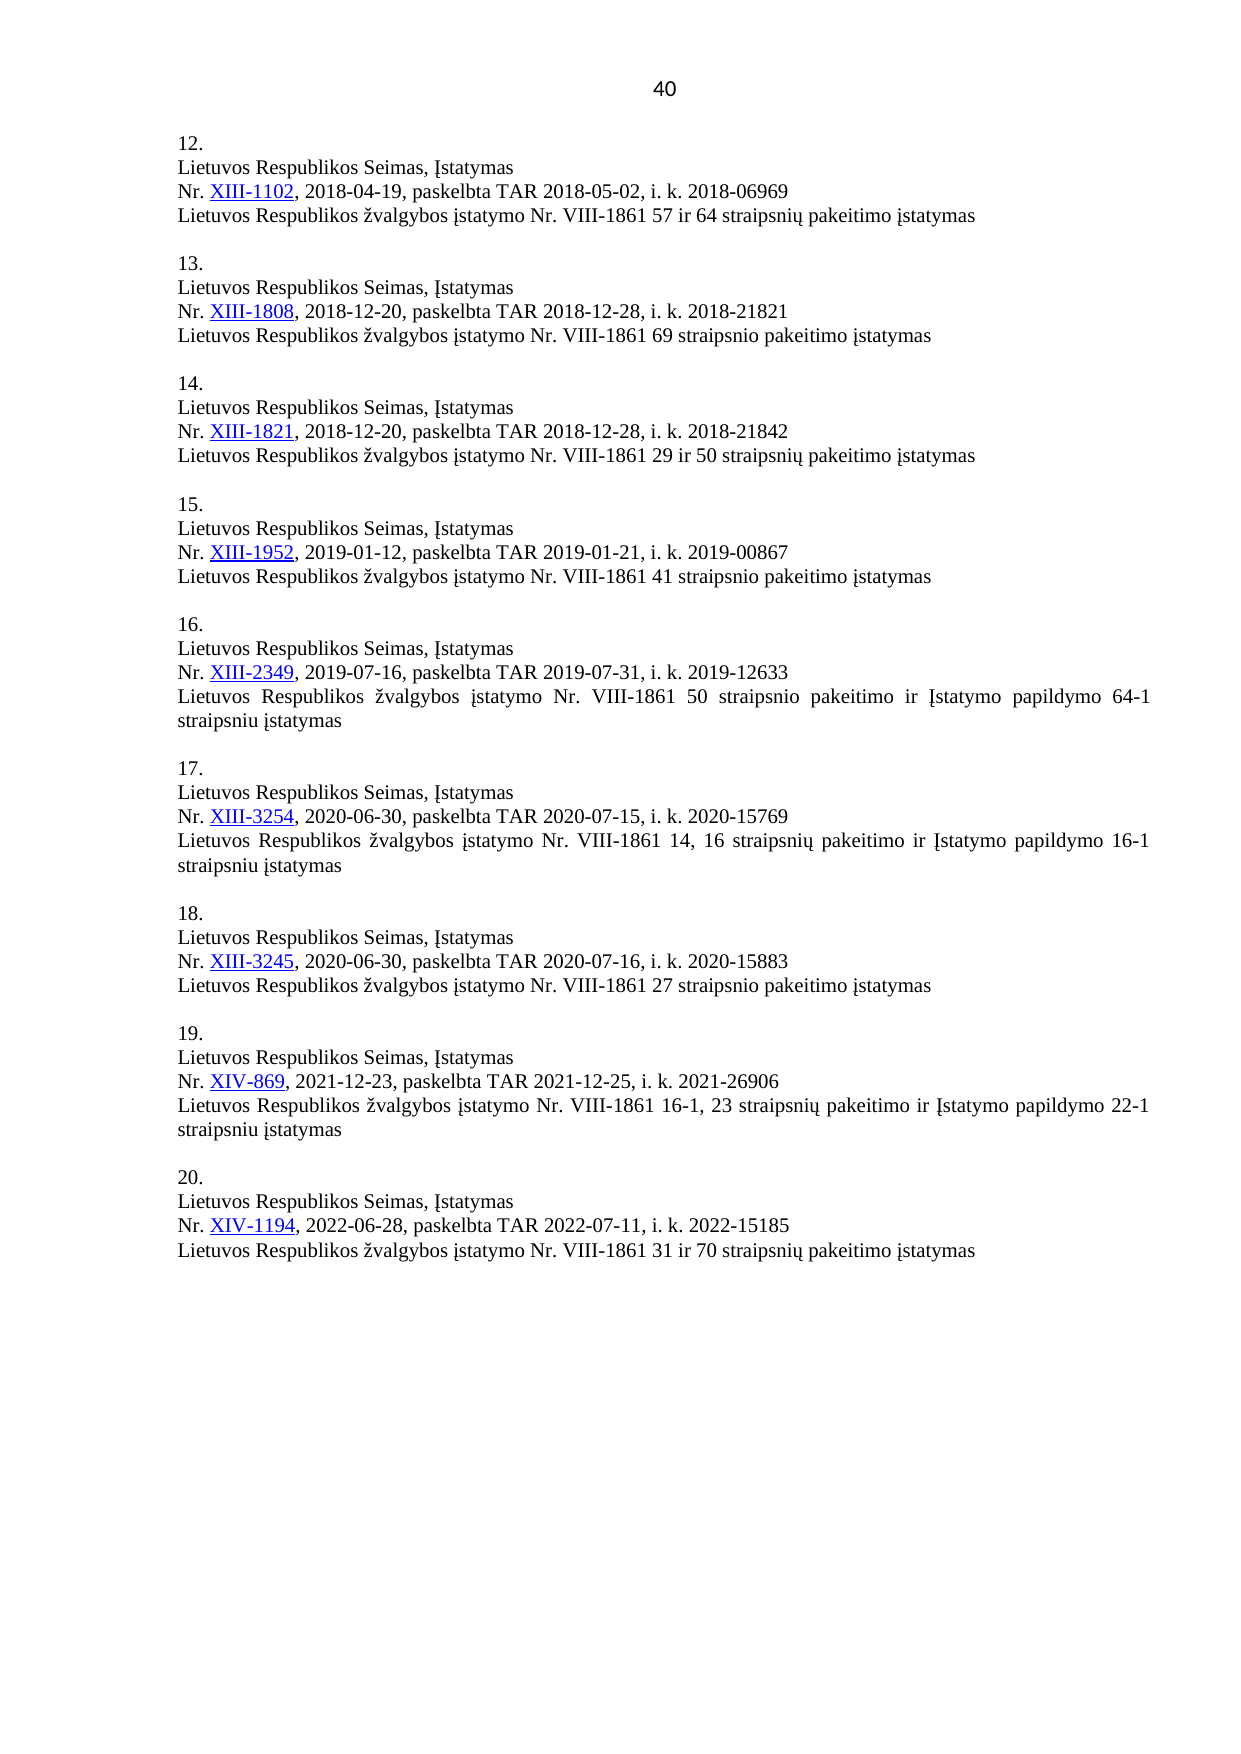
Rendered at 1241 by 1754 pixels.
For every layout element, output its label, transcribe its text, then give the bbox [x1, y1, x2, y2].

text Lietuvos Respublikos Seimas, Įstatymas [177, 275, 1152, 299]
text Lietuvos Respublikos žvalgybos įstatymo Nr. VIII-1861 16-1, 23 straipsnių pakeitimo ir Įstatymo papildymo 22-1 straipsniu įstatymas [177, 1093, 1152, 1141]
text Nr. XIII-1102, 2018-04-19, paskelbta TAR 2018-05-02, i. k. 2018-06969 [177, 179, 1152, 203]
text 15. [177, 492, 1152, 516]
text Lietuvos Respublikos žvalgybos įstatymo Nr. VIII-1861 50 straipsnio pakeitimo ir Įstatymo papildymo 64-1 straipsniu įstatymas [177, 684, 1152, 732]
text Nr. XIV-869, 2021-12-23, paskelbta TAR 2021-12-25, i. k. 2021-26906 [177, 1069, 1152, 1093]
text 20. [177, 1165, 1152, 1189]
text 17. [177, 756, 1152, 780]
text 12. [177, 131, 1152, 155]
text Nr. XIII-2349, 2019-07-16, paskelbta TAR 2019-07-31, i. k. 2019-12633 [177, 660, 1152, 684]
text Lietuvos Respublikos Seimas, Įstatymas [177, 155, 1152, 179]
text Lietuvos Respublikos Seimas, Įstatymas [177, 925, 1152, 949]
text Nr. XIII-1808, 2018-12-20, paskelbta TAR 2018-12-28, i. k. 2018-21821 [177, 299, 1152, 323]
text 19. [177, 1021, 1152, 1045]
text 13. [177, 251, 1152, 275]
text Lietuvos Respublikos žvalgybos įstatymo Nr. VIII-1861 14, 16 straipsnių pakeitimo ir Įstatymo papildymo 16-1 straipsniu įstatymas [177, 828, 1152, 877]
text Nr. XIII-3254, 2020-06-30, paskelbta TAR 2020-07-15, i. k. 2020-15769 [177, 804, 1152, 828]
text 16. [177, 612, 1152, 636]
text 14. [177, 371, 1152, 395]
text Lietuvos Respublikos Seimas, Įstatymas [177, 516, 1152, 540]
text Lietuvos Respublikos žvalgybos įstatymo Nr. VIII-1861 57 ir 64 straipsnių pakeitimo įstatymas [177, 203, 1152, 227]
text 18. [177, 901, 1152, 925]
text Nr. XIII-1952, 2019-01-12, paskelbta TAR 2019-01-21, i. k. 2019-00867 [177, 540, 1152, 564]
text Lietuvos Respublikos Seimas, Įstatymas [177, 636, 1152, 660]
text Lietuvos Respublikos Seimas, Įstatymas [177, 395, 1152, 419]
text Lietuvos Respublikos žvalgybos įstatymo Nr. VIII-1861 31 ir 70 straipsnių pakeitimo įstatymas [177, 1237, 1152, 1262]
text Nr. XIII-3245, 2020-06-30, paskelbta TAR 2020-07-16, i. k. 2020-15883 [177, 949, 1152, 973]
text Lietuvos Respublikos Seimas, Įstatymas [177, 1045, 1152, 1069]
text Nr. XIV-1194, 2022-06-28, paskelbta TAR 2022-07-11, i. k. 2022-15185 [177, 1213, 1152, 1237]
text Lietuvos Respublikos žvalgybos įstatymo Nr. VIII-1861 69 straipsnio pakeitimo įstatymas [177, 323, 1152, 347]
text Lietuvos Respublikos Seimas, Įstatymas [177, 780, 1152, 804]
text Lietuvos Respublikos Seimas, Įstatymas [177, 1189, 1152, 1213]
text Lietuvos Respublikos žvalgybos įstatymo Nr. VIII-1861 29 ir 50 straipsnių pakeitimo įstatymas [177, 443, 1152, 467]
text Lietuvos Respublikos žvalgybos įstatymo Nr. VIII-1861 41 straipsnio pakeitimo įstatymas [177, 564, 1152, 588]
text Nr. XIII-1821, 2018-12-20, paskelbta TAR 2018-12-28, i. k. 2018-21842 [177, 419, 1152, 443]
text Lietuvos Respublikos žvalgybos įstatymo Nr. VIII-1861 27 straipsnio pakeitimo įstatymas [177, 973, 1152, 997]
